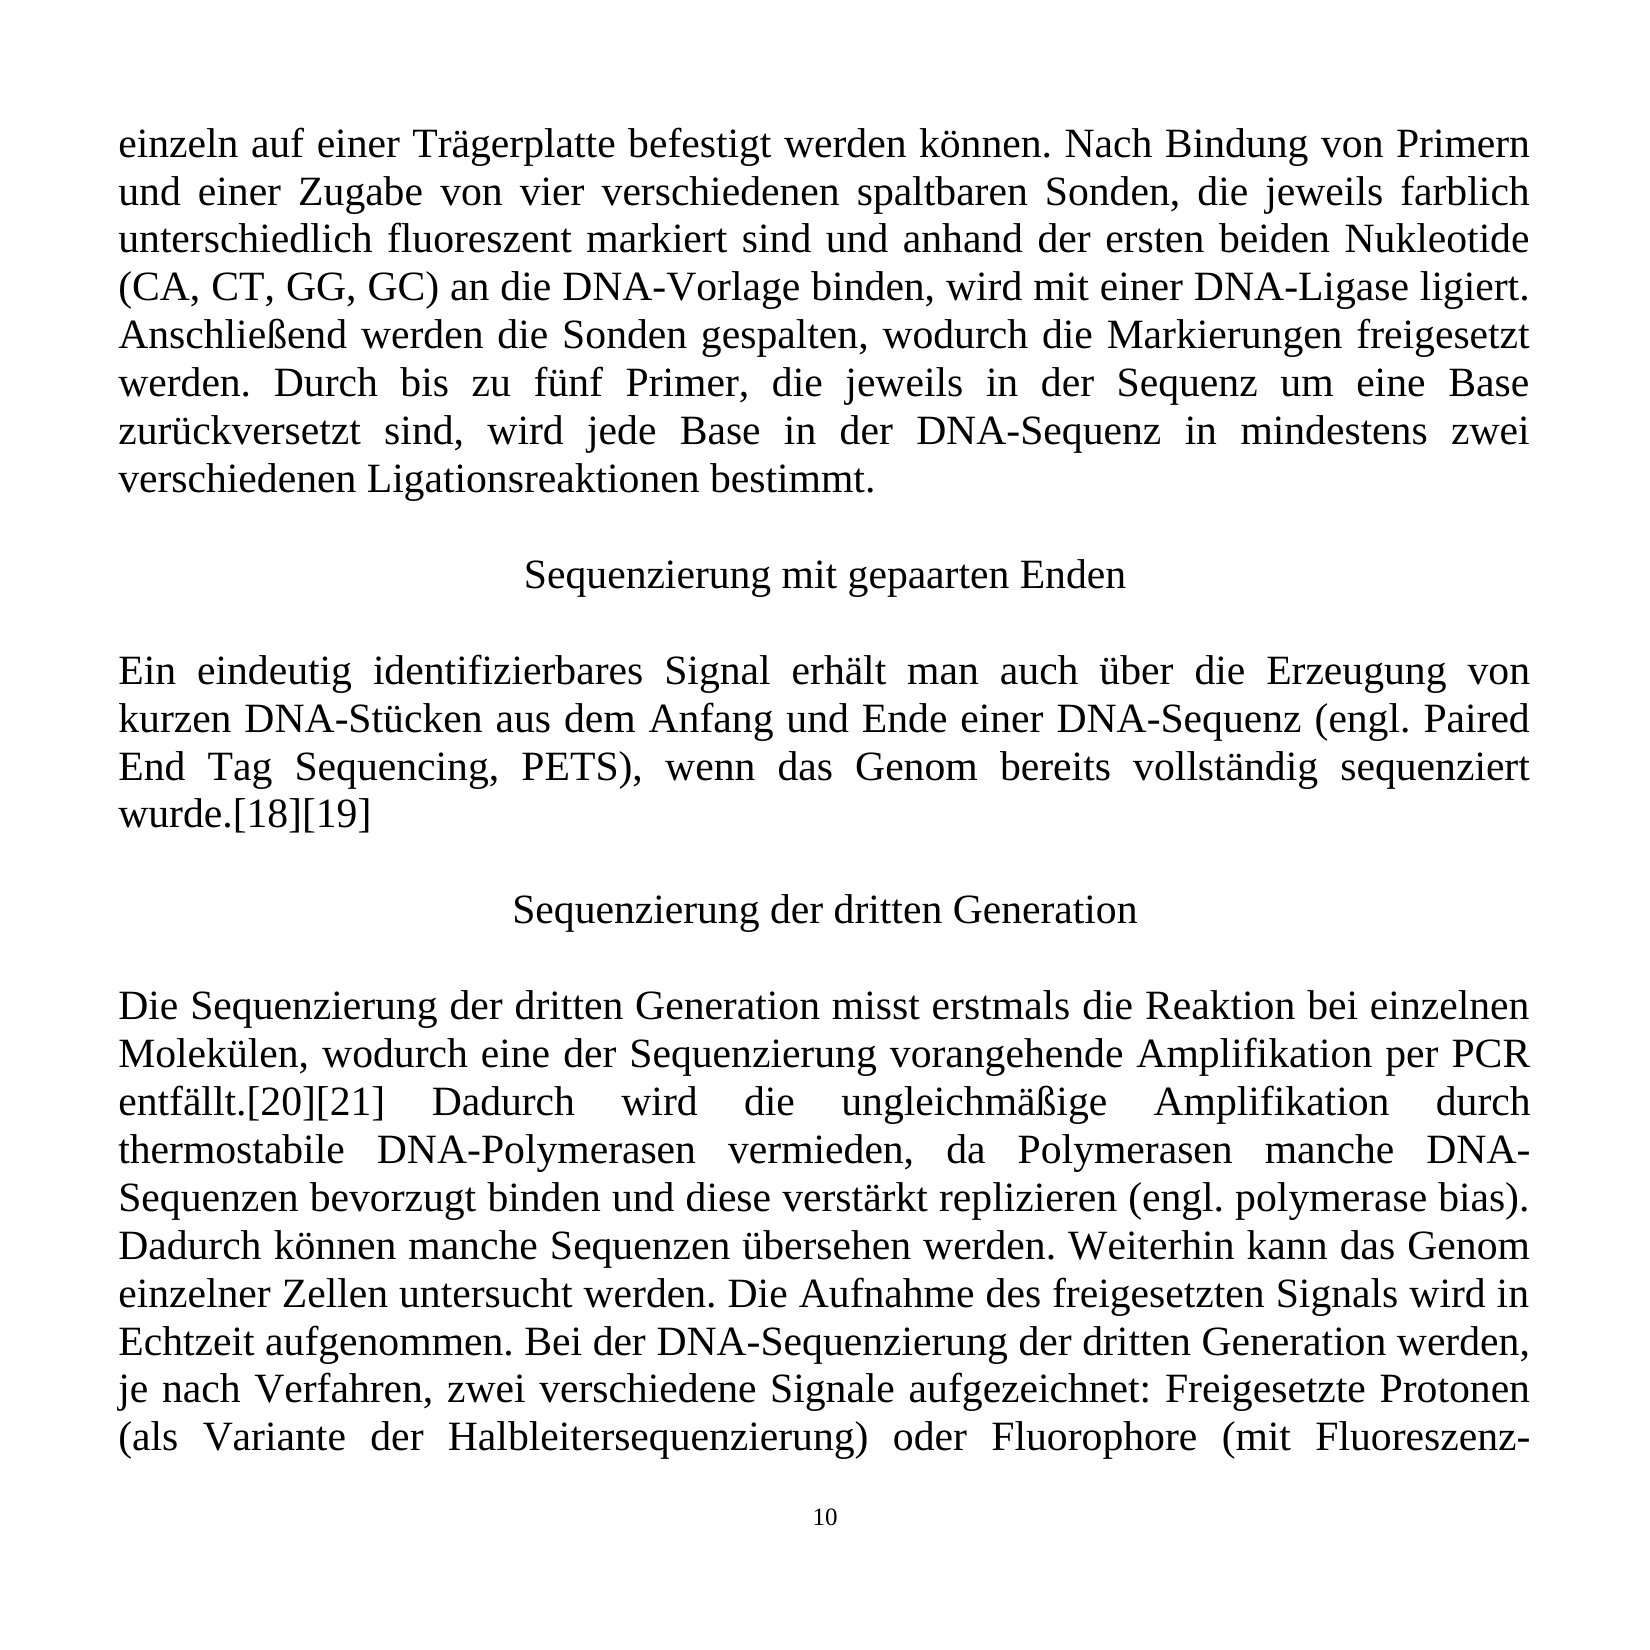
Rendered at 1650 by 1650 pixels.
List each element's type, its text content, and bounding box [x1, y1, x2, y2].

text einzeln auf einer Trägerplatte befestigt werden können. Nach Bindung von Primern und einer Zugabe von vier verschiedenen spaltbaren Sonden, die jeweils farblich unterschiedlich fluoreszent markiert sind und anhand der ersten beiden Nukleotide (CA, CT, GG, GC) an die DNA-Vorlage binden, wird mit einer DNA-Ligase ligiert. Anschließend werden die Sonden gespalten, wodurch die Markierungen freigesetzt werden. Durch bis zu fünf Primer, die jeweils in der Sequenz um eine Base zurückversetzt sind, wird jede Base in der DNA-Sequenz in mindestens zwei verschiedenen Ligationsreaktionen bestimmt. [118, 118, 1532, 501]
text Sequenzierung mit gepaarten Enden [118, 549, 1532, 597]
text Ein eindeutig identifizierbares Signal erhält man auch über die Erzeugung von kurzen DNA-Stücken aus dem Anfang und Ende einer DNA-Sequenz (engl. Paired End Tag Sequencing, PETS), wenn das Genom bereits vollständig sequenziert wurde.[18][19] [118, 645, 1532, 837]
text Die Sequenzierung der dritten Generation misst erstmals die Reaktion bei einzelnen Molekülen, wodurch eine der Sequenzierung vorangehende Amplifikation per PCR entfällt.[20][21] Dadurch wird die ungleichmäßige Amplifikation durch thermostabile DNA-Polymerasen vermieden, da Polymerasen manche DNA-Sequenzen bevorzugt binden und diese verstärkt replizieren (engl. polymerase bias). Dadurch können manche Sequenzen übersehen werden. Weiterhin kann das Genom einzelner Zellen untersucht werden. Die Aufnahme des freigesetzten Signals wird in Echtzeit aufgenommen. Bei der DNA-Sequenzierung der dritten Generation werden, je nach Verfahren, zwei verschiedene Signale aufgezeichnet: Freigesetzte Protonen (als Variante der Halbleitersequenzierung) oder Fluorophore (mit Fluoreszenz- [118, 981, 1532, 1460]
text Sequenzierung der dritten Generation [118, 885, 1532, 933]
